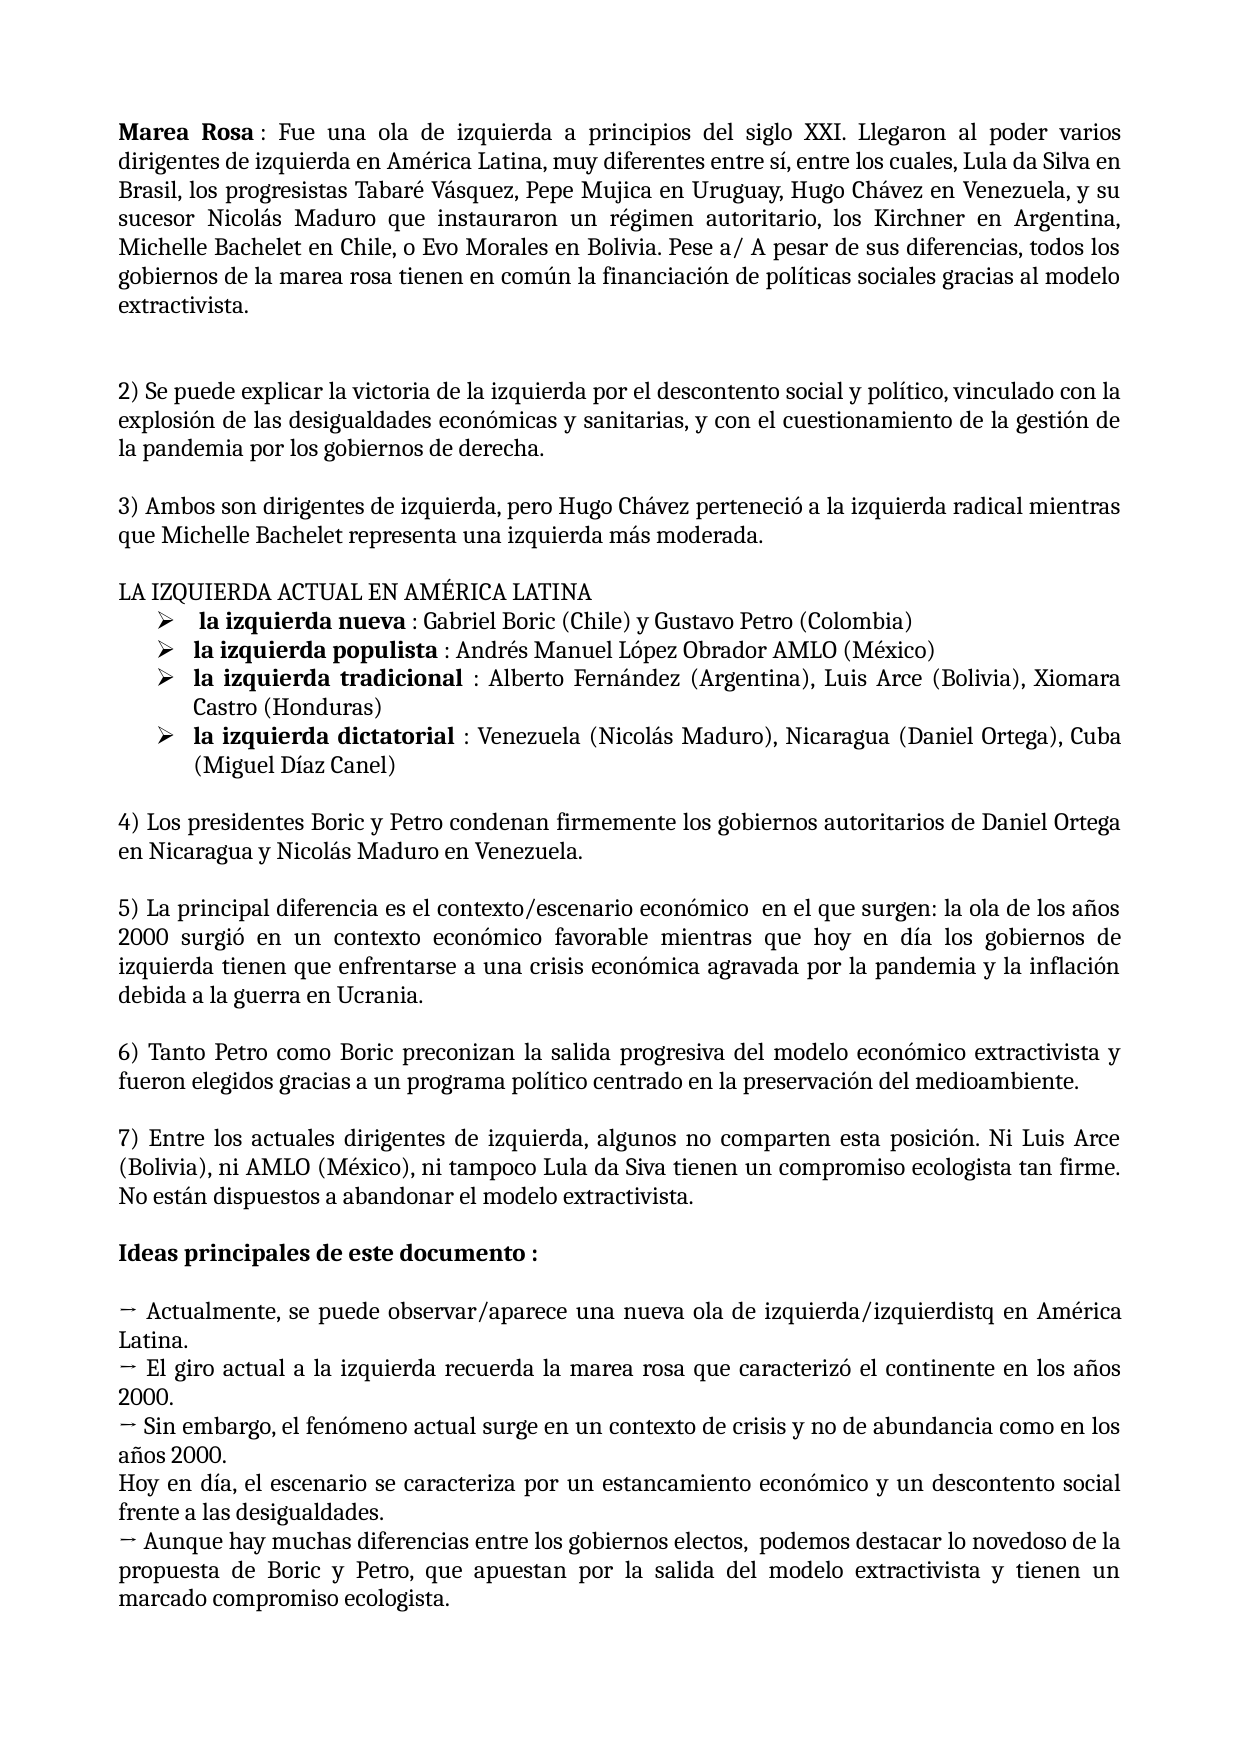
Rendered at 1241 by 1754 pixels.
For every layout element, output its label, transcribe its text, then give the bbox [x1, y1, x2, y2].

text 2) Se puede explicar la victoria de la izquierda por el descontento social y político, vinculado con la explosión de las desigualdades económicas y sanitarias, y con el cuestionamiento de la gestión de la pandemia por los gobiernos de derecha. [118, 377, 1122, 463]
list la izquierda tradicional : Alberto Fernández (Argentina), Luis Arce (Bolivia), Xiomara Castro (Honduras) [156, 664, 1122, 722]
list la izquierda populista : Andrés Manuel López Obrador AMLO (México) [156, 636, 1122, 664]
text 3) Ambos son dirigentes de izquierda, pero Hugo Chávez perteneció a la izquierda radical mientras que Michelle Bachelet representa una izquierda más moderada. [118, 492, 1122, 549]
text LA IZQUIERDA ACTUAL EN AMÉRICA LATINA [118, 578, 1122, 607]
text 6) Tanto Petro como Boric preconizan la salida progresiva del modelo económico extractivista y fueron elegidos gracias a un programa político centrado en la preservación del medioambiente. [118, 1038, 1122, 1096]
text → Aunque hay muchas diferencias entre los gobiernos electos, podemos destacar lo novedoso de la propuesta de Boric y Petro, que apuestan por la salida del modelo extractivista y tienen un marcado compromiso ecologista. [118, 1527, 1122, 1613]
text → El giro actual a la izquierda recuerda la marea rosa que caracterizó el continente en los años 2000. [118, 1354, 1122, 1412]
list la izquierda nueva : Gabriel Boric (Chile) y Gustavo Petro (Colombia) [156, 607, 1122, 636]
text 5) La principal diferencia es el contexto/escenario económico en el que surgen: la ola de los años 2000 surgió en un contexto económico favorable mientras que hoy en día los gobiernos de izquierda tienen que enfrentarse a una crisis económica agravada por la pandemia y la inflación debida a la guerra en Ucrania. [118, 894, 1122, 1009]
text Ideas principales de este documento : [118, 1239, 1122, 1268]
text Hoy en día, el escenario se caracteriza por un estancamiento económico y un descontento social frente a las desigualdades. [118, 1469, 1122, 1527]
text 4) Los presidentes Boric y Petro condenan firmemente los gobiernos autoritarios de Daniel Ortega en Nicaragua y Nicolás Maduro en Venezuela. [118, 808, 1122, 866]
text Marea Rosa : Fue una ola de izquierda a principios del siglo XXI. Llegaron al poder varios dirigentes de izquierda en América Latina, muy diferentes entre sí, entre los cuales, Lula da Silva en Brasil, los progresistas Tabaré Vásquez, Pepe Mujica en Uruguay, Hugo Chávez en Venezuela, y su sucesor Nicolás Maduro que instauraron un régimen autoritario, los Kirchner en Argentina, Michelle Bachelet en Chile, o Evo Morales en Bolivia. Pese a/ A pesar de sus diferencias, todos los gobiernos de la marea rosa tienen en común la financiación de políticas sociales gracias al modelo extractivista. [118, 118, 1122, 319]
list la izquierda dictatorial : Venezuela (Nicolás Maduro), Nicaragua (Daniel Ortega), Cuba (Miguel Díaz Canel) [156, 722, 1122, 779]
text → Sin embargo, el fenómeno actual surge en un contexto de crisis y no de abundancia como en los años 2000. [118, 1412, 1122, 1469]
text 7) Entre los actuales dirigentes de izquierda, algunos no comparten esta posición. Ni Luis Arce (Bolivia), ni AMLO (México), ni tampoco Lula da Siva tienen un compromiso ecologista tan firme. No están dispuestos a abandonar el modelo extractivista. [118, 1124, 1122, 1211]
text → Actualmente, se puede observar/aparece una nueva ola de izquierda/izquierdistq en América Latina. [118, 1297, 1122, 1354]
